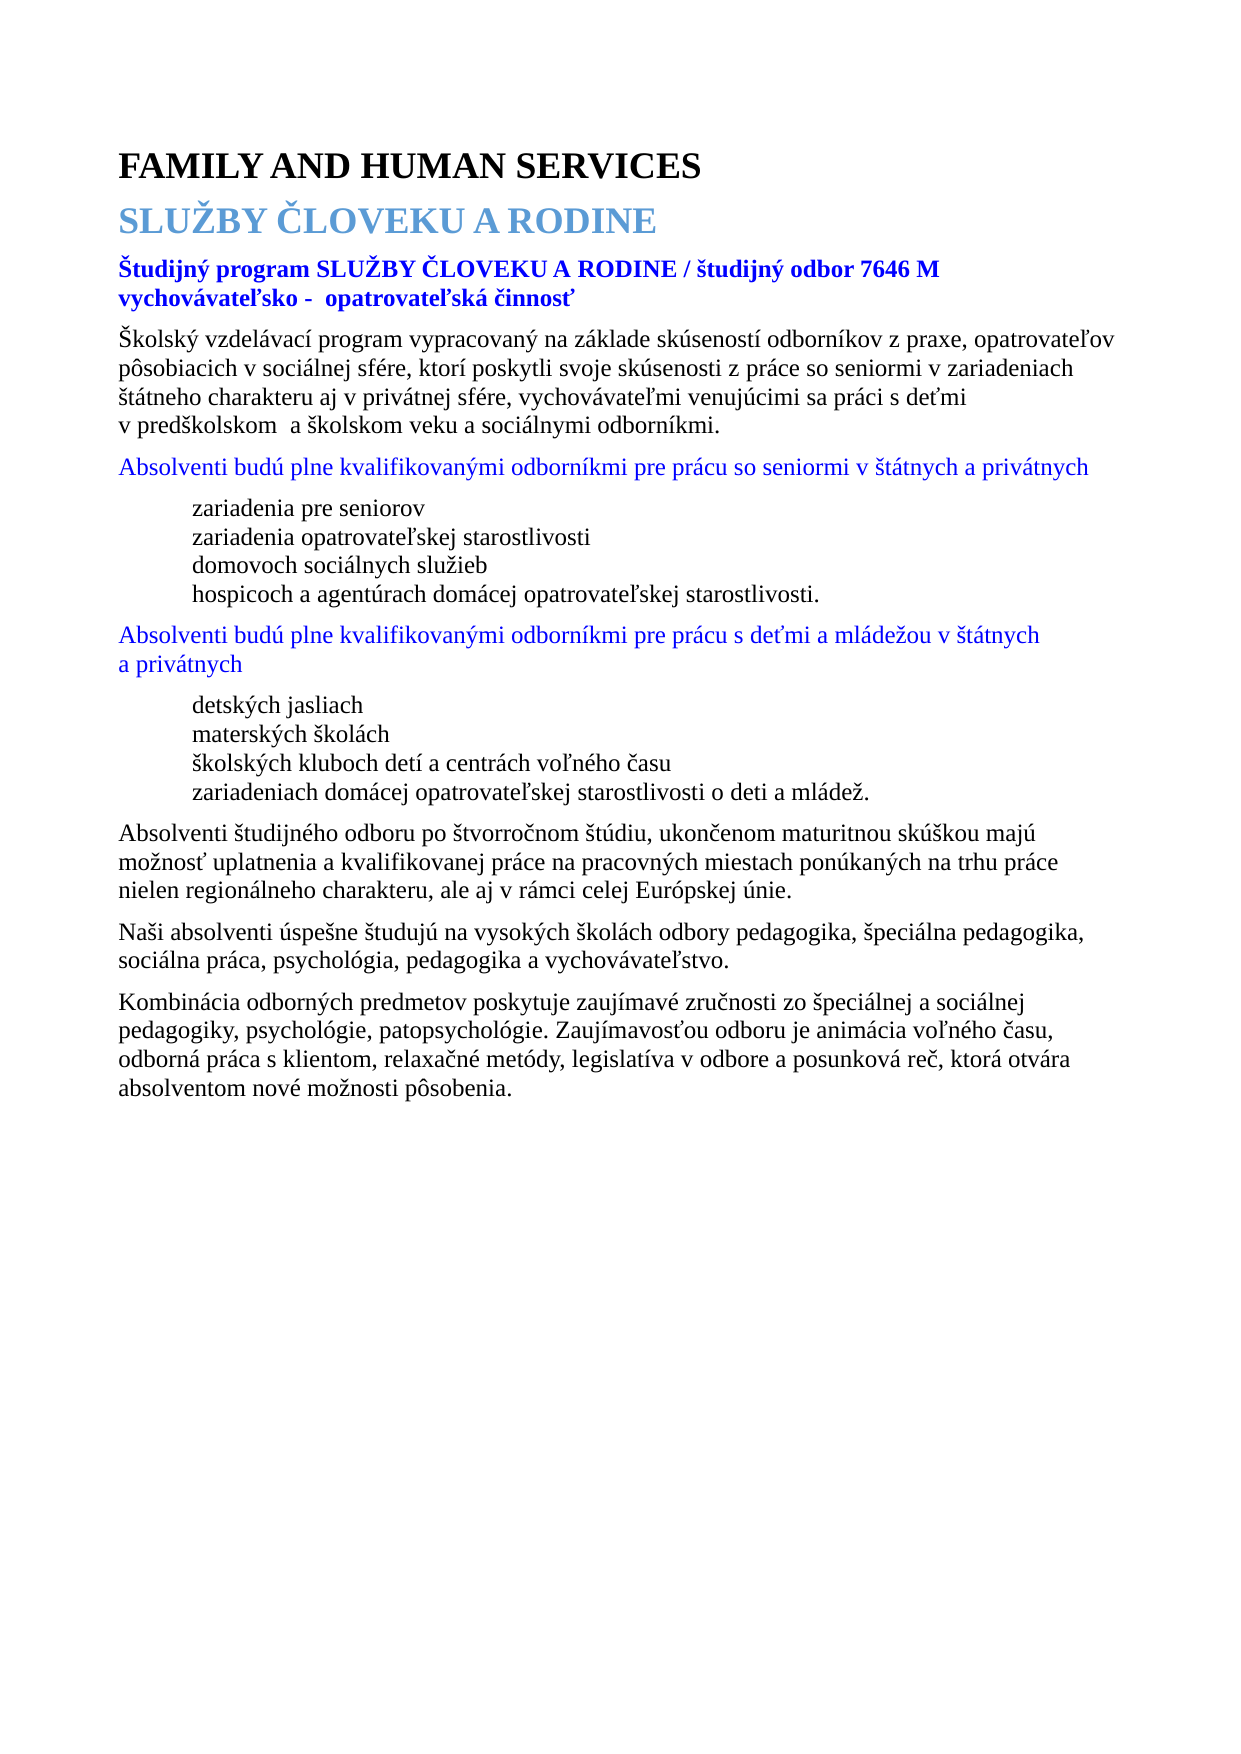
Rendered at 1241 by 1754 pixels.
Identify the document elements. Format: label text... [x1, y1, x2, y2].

text zariadeniach domácej opatrovateľskej starostlivosti o deti a mládež. [192, 777, 1122, 806]
text zariadenia opatrovateľskej starostlivosti [192, 522, 1122, 551]
subtitle FAMILY AND HUMAN SERVICES [118, 143, 1122, 186]
text detských jasliach [192, 691, 1122, 719]
text Naši absolventi úspešne študujú na vysokých školách odbory pedagogika, špeciálna pedagogika, sociálna práca, psychológia, pedagogika a vychovávateľstvo. [118, 917, 1122, 974]
text Školský vzdelávací program vypracovaný na základe skúseností odborníkov z praxe, opatrovateľov pôsobiacich v sociálnej sfére, ktorí poskytli svoje skúsenosti z práce so seniormi v zariadeniach štátneho charakteru aj v privátnej sfére, vychovávateľmi venujúcimi sa práci s deťmi v predškolskom a školskom veku a sociálnymi odborníkmi. [118, 324, 1122, 439]
text zariadenia pre seniorov [192, 493, 1122, 522]
text materských školách [192, 719, 1122, 748]
text domovoch sociálnych služieb [192, 551, 1122, 579]
text hospicoch a agentúrach domácej opatrovateľskej starostlivosti. [192, 579, 1122, 608]
text Absolventi študijného odboru po štvorročnom štúdiu, ukončenom maturitnou skúškou majú možnosť uplatnenia a kvalifikovanej práce na pracovných miestach ponúkaných na trhu práce nielen regionálneho charakteru, ale aj v rámci celej Európskej únie. [118, 818, 1122, 904]
text SLUŽBY ČLOVEKU A RODINE [118, 199, 1122, 242]
text Absolventi budú plne kvalifikovanými odborníkmi pre prácu so seniormi v štátnych a privátnych [118, 452, 1122, 481]
text školských kluboch detí a centrách voľného času [192, 748, 1122, 777]
text Absolventi budú plne kvalifikovanými odborníkmi pre prácu s deťmi a mládežou v štátnych a privátnych [118, 621, 1122, 678]
text Kombinácia odborných predmetov poskytuje zaujímavé zručnosti zo špeciálnej a sociálnej pedagogiky, psychológie, patopsychológie. Zaujímavosťou odboru je animácia voľného času, odborná práca s klientom, relaxačné metódy, legislatíva v odbore a posunková reč, ktorá otvára absolventom nové možnosti pôsobenia. [118, 987, 1122, 1102]
text Študijný program SLUŽBY ČLOVEKU A RODINE / študijný odbor 7646 M vychovávateľsko - opatrovateľská činnosť [118, 254, 1122, 312]
